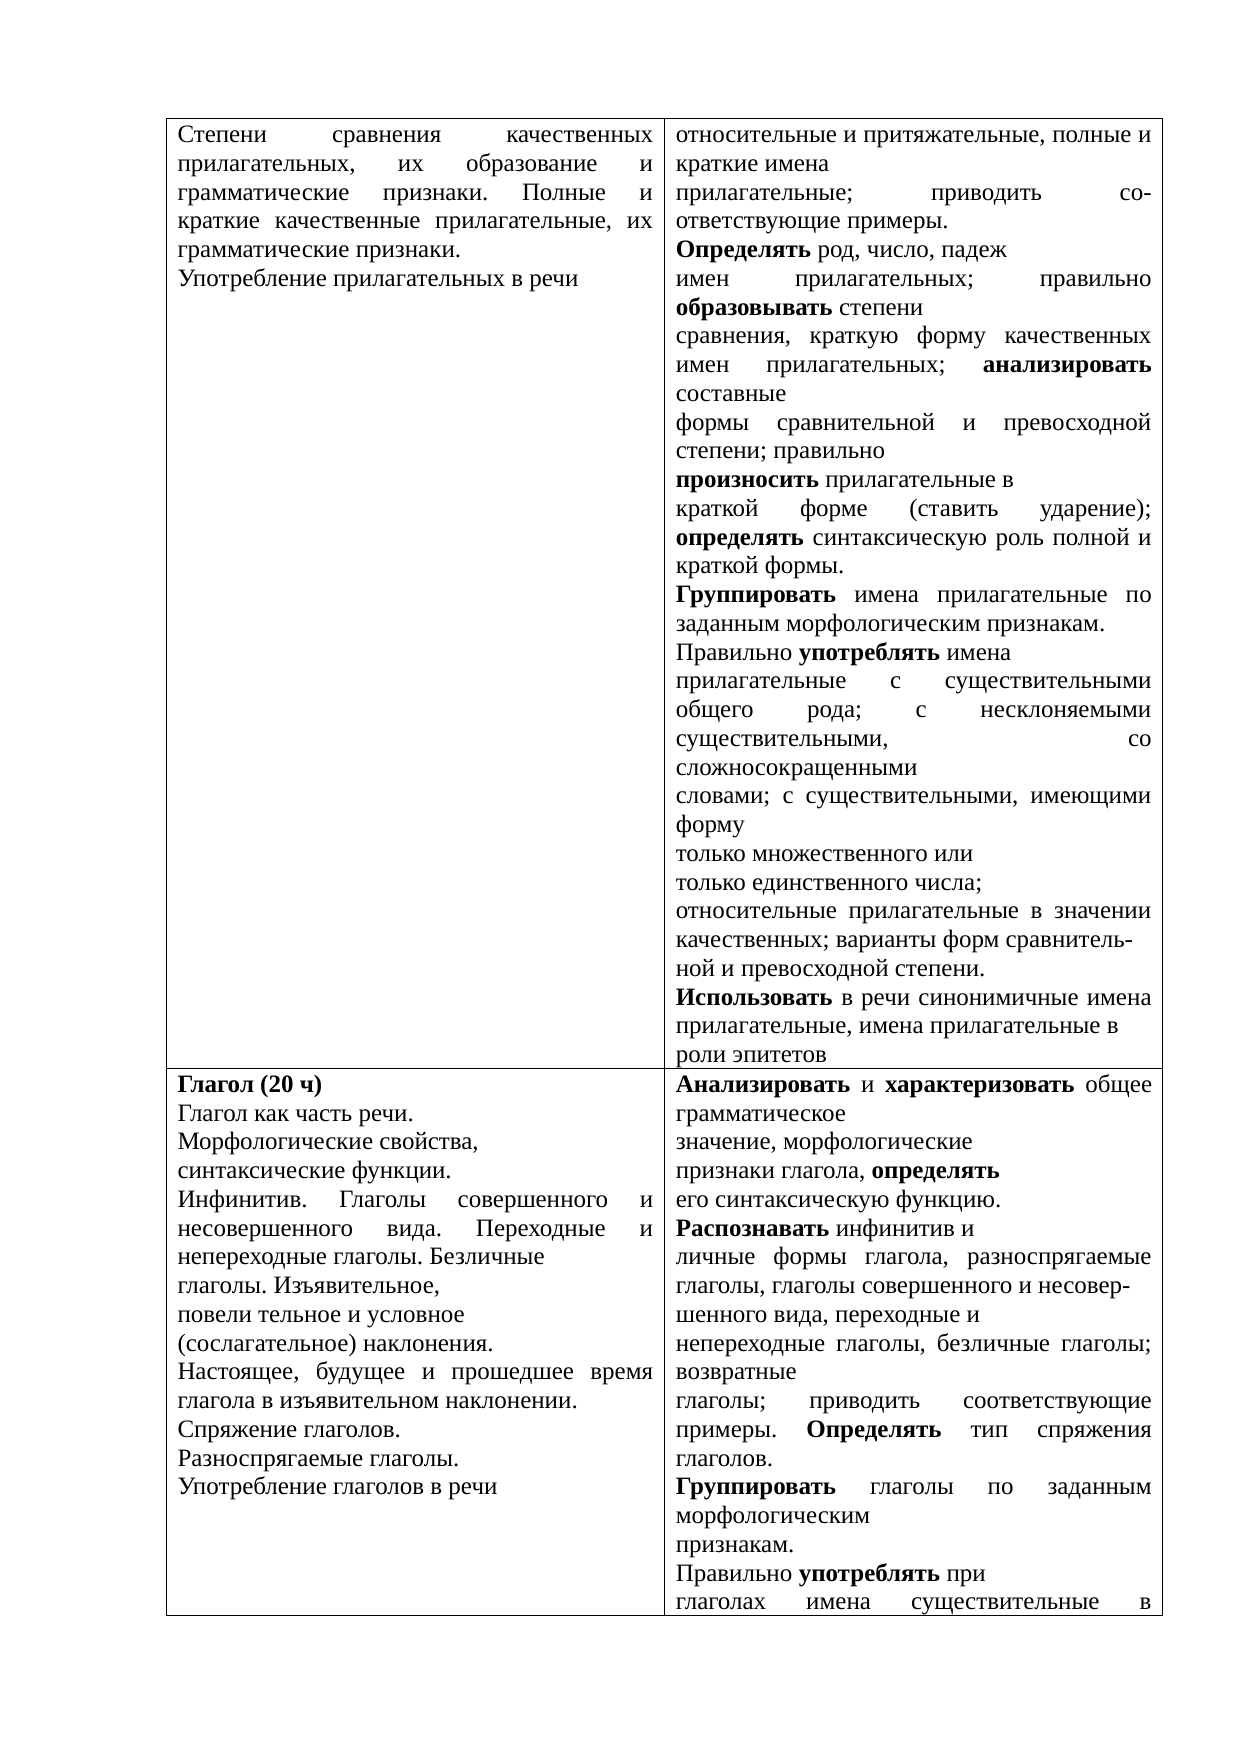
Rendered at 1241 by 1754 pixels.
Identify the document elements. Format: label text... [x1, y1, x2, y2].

table_cell относительные и притяжательные, полные и краткие имена прилагательные; приводить со-ответствующие примеры. Определять род, число, падеж имен прилагательных; правильно образовывать степени сравнения, краткую форму качественных имен прилагательных; анализировать составные формы сравнительной и превосходной степени; правильно произносить прилагательные в краткой форме (ставить ударение); определять синтаксическую роль полной и краткой формы. Группировать имена прилагательные по заданным морфологическим признакам. Правильно употреблять имена прилагательные с существительными общего рода; с несклоняемыми существительными, со сложносокращенными словами; с существительными, имеющими форму только множественного или только единственного числа; относительные прилагательные в значении качественных; варианты форм сравнитель- ной и превосходной степени. Использовать в речи синонимичные имена прилагательные, имена прилагательные в роли эпитетов [665, 119, 1162, 1068]
table_cell Степени сравнения качественных прилагательных, их образование и грамматические признаки. Полные и краткие качественные прилагательные, их грамматические признаки. Употребление прилагательных в речи [167, 119, 664, 1068]
table_cell Глагол (20 ч) Глагол как часть речи. Морфологические свойства, синтаксические функции. Инфинитив. Глаголы совершенного и несовершенного вида. Переходные и непереходные глаголы. Безличные глаголы. Изъявительное, повели тельное и условное (сослагательное) наклонения. Настоящее, будущее и прошедшее время глагола в изъявительном наклонении. Спряжение глаголов. Разноспрягаемые глаголы. Употребление глаголов в речи [167, 1069, 664, 1615]
table_cell Анализировать и характеризовать общее грамматическое значение, морфологические признаки глагола, определять его синтаксическую функцию. Распознавать инфинитив и личные формы глагола, разноспрягаемые глаголы, глаголы совершенного и несовер- шенного вида, переходные и непереходные глаголы, безличные глаголы; возвратные глаголы; приводить соответствующие примеры. Определять тип спряжения глаголов. Группировать глаголы по заданным морфологическим признакам. Правильно употреблять при глаголах имена существительные в [665, 1069, 1162, 1615]
